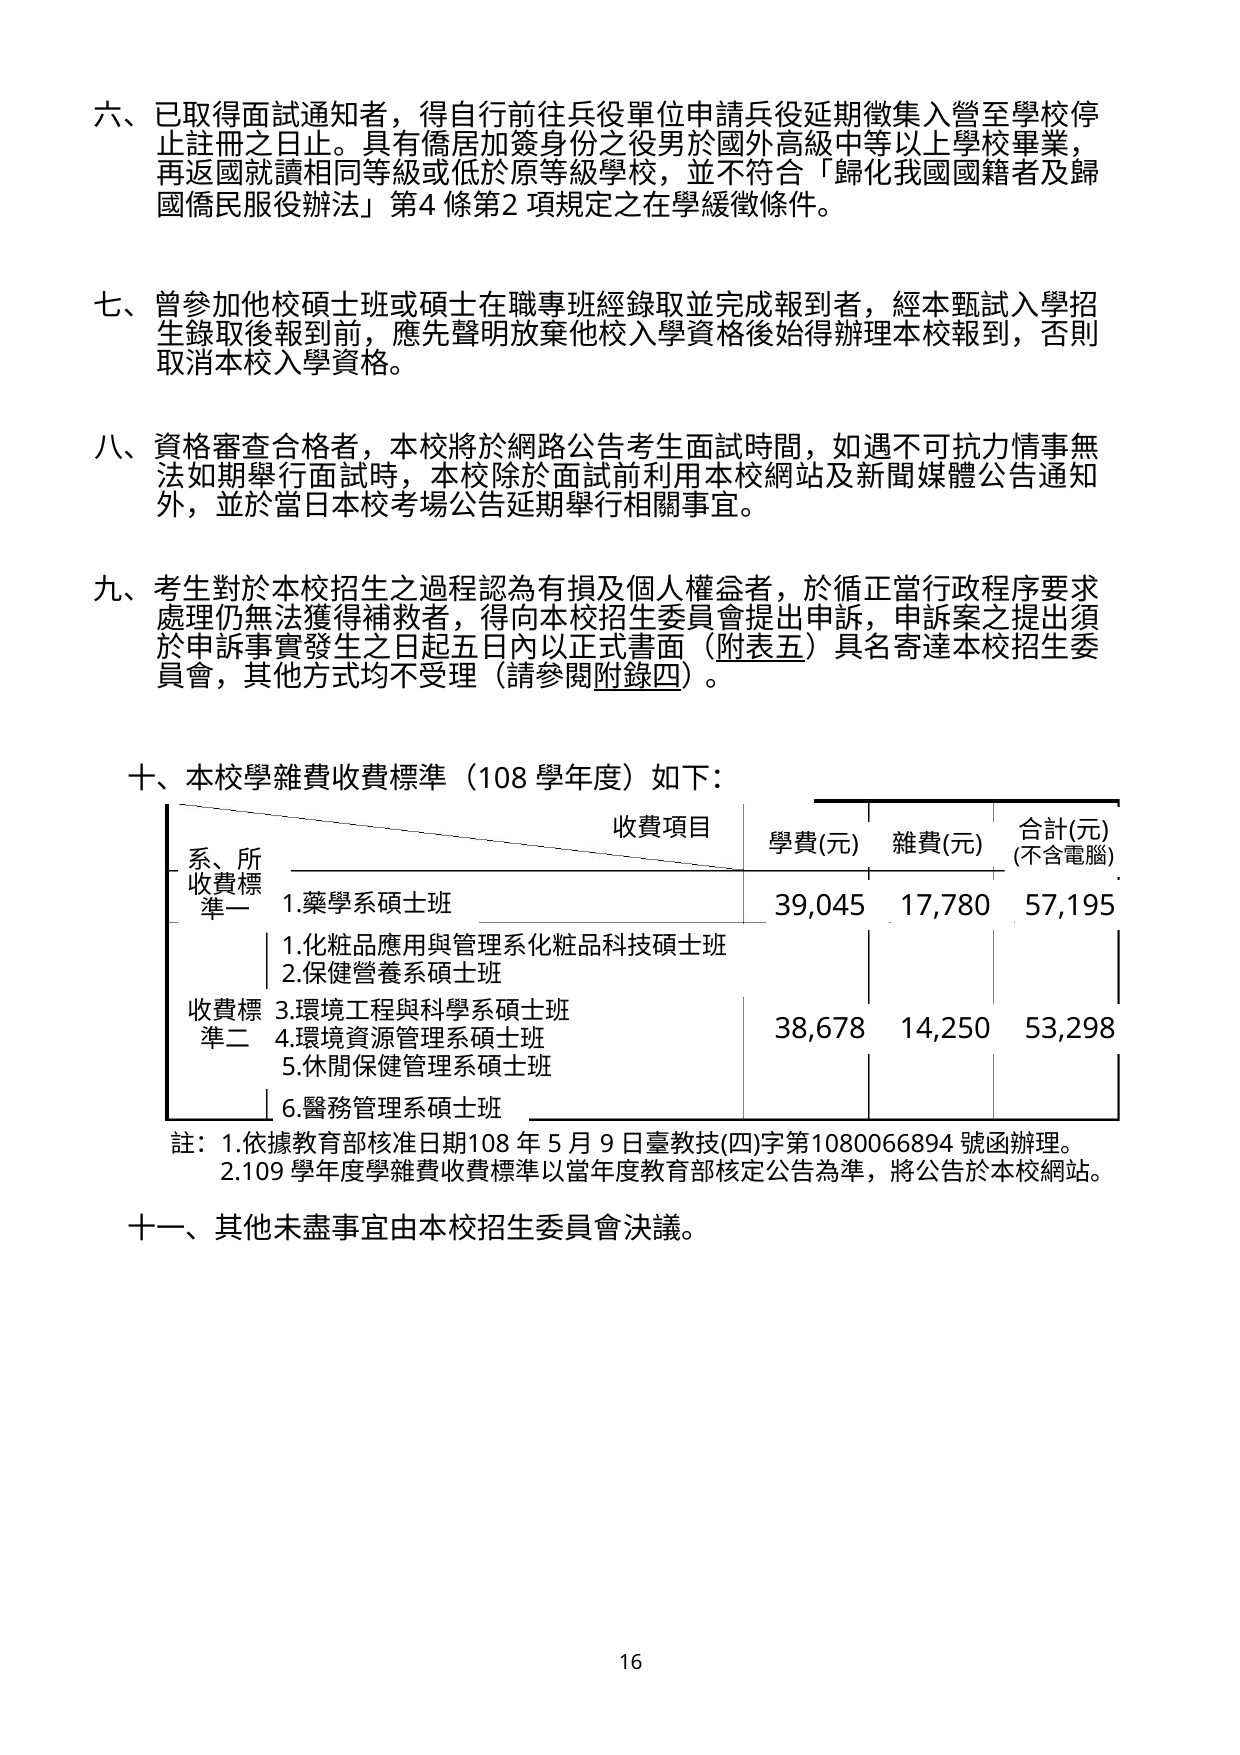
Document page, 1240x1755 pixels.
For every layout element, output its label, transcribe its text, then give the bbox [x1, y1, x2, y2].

text 合計(元) [1018, 816, 1133, 844]
text 53,298 [1024, 1013, 1131, 1045]
text 註：1.依據教育部核准日期108 年5 月9 日臺教技(四)字第1080066894 號函辦理。 [171, 1131, 1230, 1158]
text 收費標 [187, 874, 282, 899]
text 十、本校學雜費收費標準（108 學年度）如下： [127, 763, 805, 795]
text 5.休閒保健管理系碩士班 [281, 1053, 616, 1081]
text 14,250 [899, 1013, 1006, 1045]
text 1.藥學系碩士班 [281, 890, 470, 918]
text 八、資格審查合格者，本校將於網路公告考生面試時間，如遇不可抗力情事無 [94, 434, 1231, 463]
text 學費(元) 雜費(元) [769, 830, 1005, 858]
text 系、所 [187, 849, 282, 874]
text 57,195 [1024, 889, 1131, 921]
text 17,780 [899, 889, 1006, 921]
text 收費標 3.環境工程與科學系碩士班 [187, 997, 616, 1025]
text 準二 4.環境資源管理系碩士班 [200, 1025, 616, 1053]
text 九、考生對於本校招生之過程認為有損及個人權益者，於循正當行政程序要求 [94, 576, 1231, 605]
text 2.保健營養系碩士班 [281, 960, 774, 988]
text 取消本校入學資格。 [156, 350, 1231, 379]
text 七、曾參加他校碩士班或碩士在職專班經錄取並完成報到者，經本甄試入學招 [94, 292, 1231, 321]
text 法如期舉行面試時，本校除於面試前利用本校網站及新聞媒體公告通知 [156, 463, 1231, 492]
text 外，並於當日本校考場公告延期舉行相關事宜。 [156, 492, 1231, 521]
text 6.醫務管理系碩士班 [281, 1095, 520, 1122]
text 六、已取得面試通知者，得自行前往兵役單位申請兵役延期徵集入營至學校停 [94, 102, 1231, 131]
text (不含電腦) [1013, 844, 1133, 868]
text 止註冊之日止。具有僑居加簽身份之役男於國外高級中等以上學校畢業， [156, 131, 1231, 160]
text 39,045 [774, 889, 881, 921]
text 再返國就讀相同等級或低於原等級學校，並不符合「歸化我國國籍者及歸 [156, 160, 1231, 189]
text 員會，其他方式均不受理（請參閱附錄四）。 [156, 663, 1231, 693]
text 16 [618, 1651, 653, 1674]
text 於申訴事實發生之日起五日內以正式書面（附表五）具名寄達本校招生委 [156, 634, 1231, 663]
picture [165, 799, 1120, 1121]
text 處理仍無法獲得補救者，得向本校招生委員會提出申訴，申訴案之提出須 [156, 605, 1231, 634]
text 收費項目 [612, 816, 732, 841]
text 2.109 學年度學雜費收費標準以當年度教育部核定公告為準，將公告於本校網站。 [220, 1158, 1230, 1186]
text 準一 [200, 899, 273, 924]
text 國僑民服役辦法」第4 條第2 項規定之在學緩徵條件。 [156, 189, 1231, 222]
text 1.化粧品應用與管理系化粧品科技碩士班 [281, 932, 774, 960]
text 生錄取後報到前，應先聲明放棄他校入學資格後始得辦理本校報到，否則 [156, 321, 1231, 350]
text 38,678 [774, 1013, 881, 1045]
text 十一、其他未盡事宜由本校招生委員會決議。 [127, 1215, 780, 1244]
